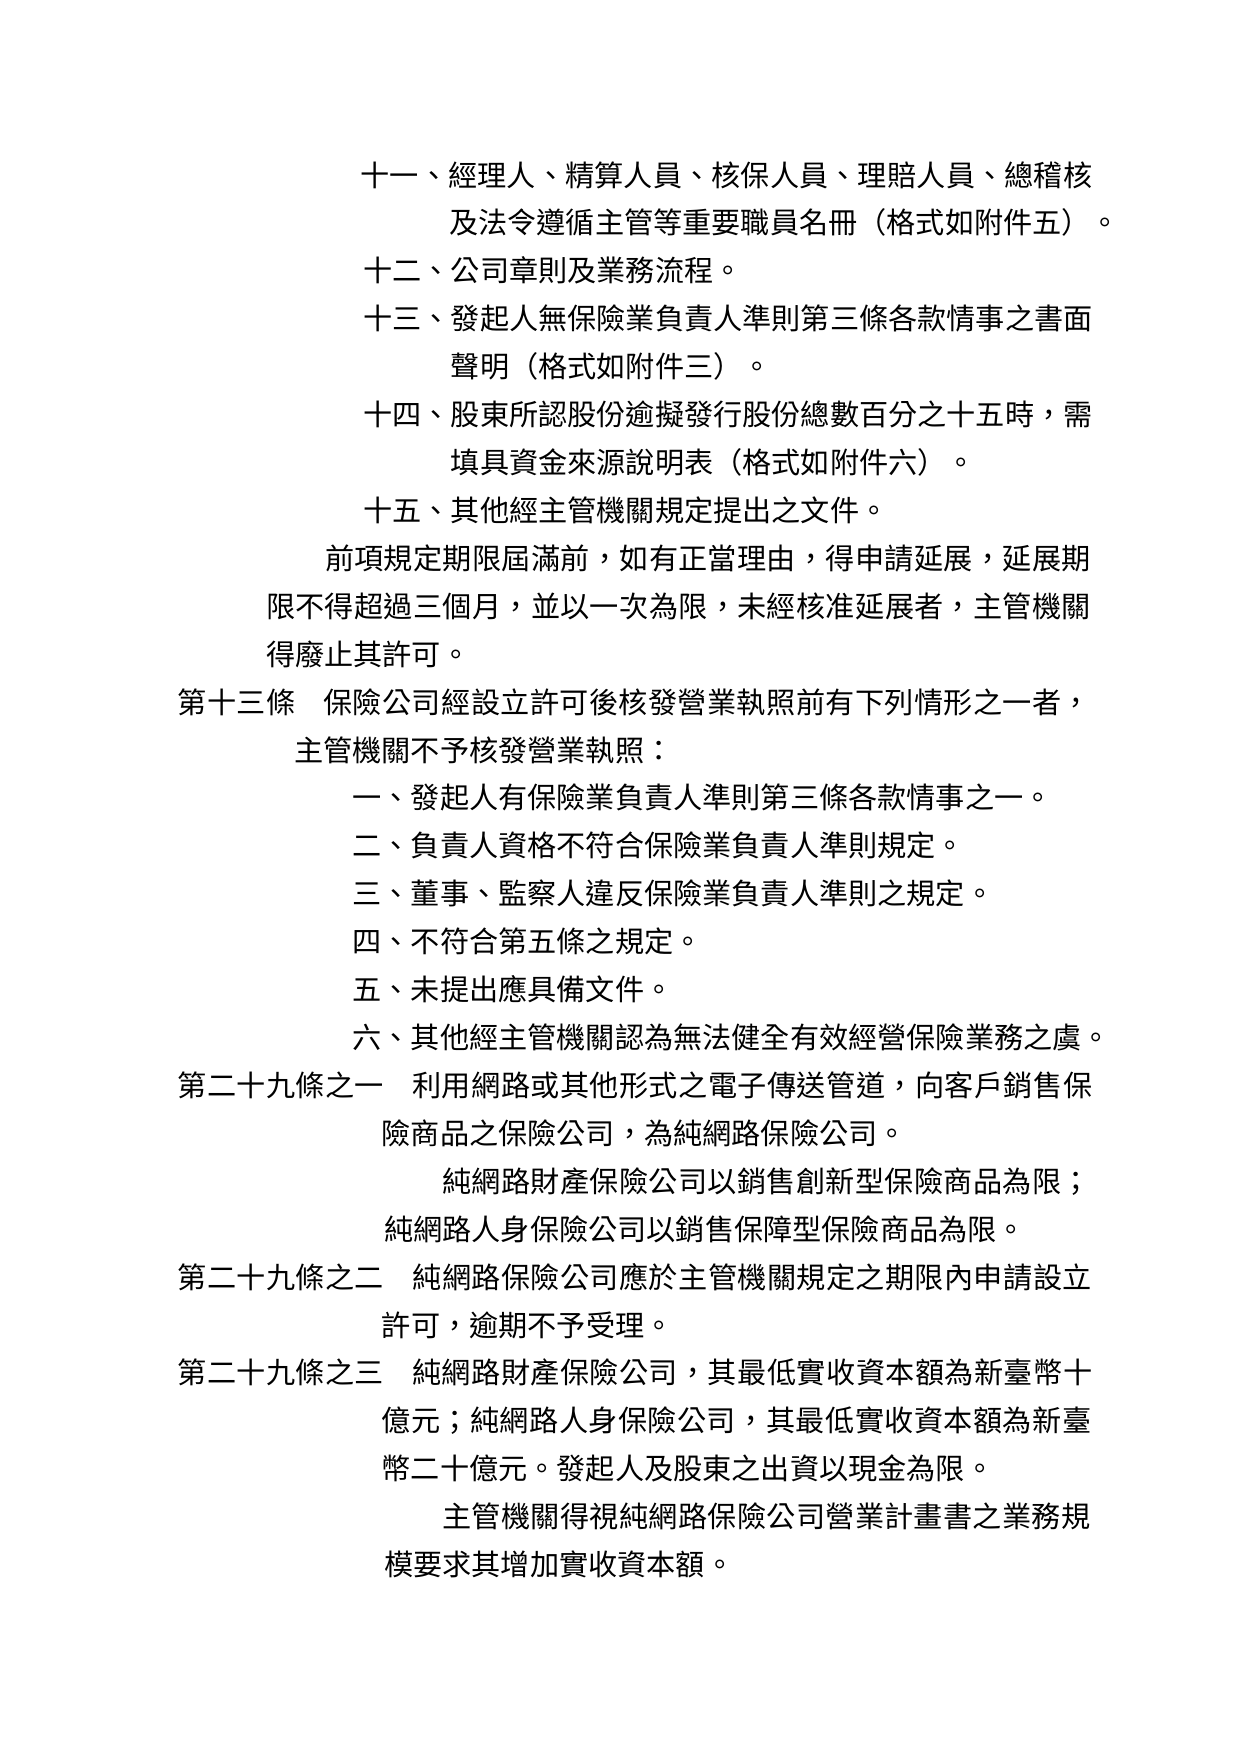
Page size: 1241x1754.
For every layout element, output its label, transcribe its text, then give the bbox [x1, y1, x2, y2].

text 二、負責人資格不符合保險業負責人準則規定。 [177, 818, 1092, 866]
text 純網路財產保險公司以銷售創新型保險商品為限；純網路人身保險公司以銷售保障型保險商品為限。 [384, 1154, 1092, 1250]
text 第二十九條之二 純網路保險公司應於主管機關規定之期限內申請設立許可，逾期不予受理。 [177, 1250, 1092, 1346]
text 第二十九條之三 純網路財產保險公司，其最低實收資本額為新臺幣十億元；純網路人身保險公司，其最低實收資本額為新臺幣二十億元。發起人及股東之出資以現金為限。 [177, 1346, 1092, 1489]
text 三、董事、監察人違反保險業負責人準則之規定。 [177, 866, 1092, 914]
text 六、其他經主管機關認為無法健全有效經營保險業務之虞。 [177, 1010, 1092, 1058]
text 十四、股東所認股份逾擬發行股份總數百分之十五時，需填具資金來源說明表（格式如附件六）。 [363, 387, 1092, 483]
text 十二、公司章則及業務流程。 [363, 243, 1092, 291]
text 主管機關得視純網路保險公司營業計畫書之業務規模要求其增加實收資本額。 [384, 1489, 1092, 1585]
text 第十三條 保險公司經設立許可後核發營業執照前有下列情形之一者，主管機關不予核發營業執照： [177, 675, 1092, 771]
text 十五、其他經主管機關規定提出之文件。 [363, 483, 1092, 531]
text 第二十九條之一 利用網路或其他形式之電子傳送管道，向客戶銷售保險商品之保險公司，為純網路保險公司。 [177, 1058, 1092, 1154]
text 四、不符合第五條之規定。 [177, 914, 1092, 962]
text 前項規定期限屆滿前，如有正當理由，得申請延展，延展期限不得超過三個月，並以一次為限，未經核准延展者，主管機關得廢止其許可。 [266, 531, 1092, 675]
text 一、發起人有保險業負責人準則第三條各款情事之一。 [177, 771, 1092, 818]
text 十一、經理人、精算人員、核保人員、理賠人員、總稽核及法令遵循主管等重要職員名冊（格式如附件五）。 [360, 148, 1092, 243]
text 十三、發起人無保險業負責人準則第三條各款情事之書面聲明（格式如附件三）。 [363, 291, 1092, 387]
text 五、未提出應具備文件。 [177, 962, 1092, 1010]
